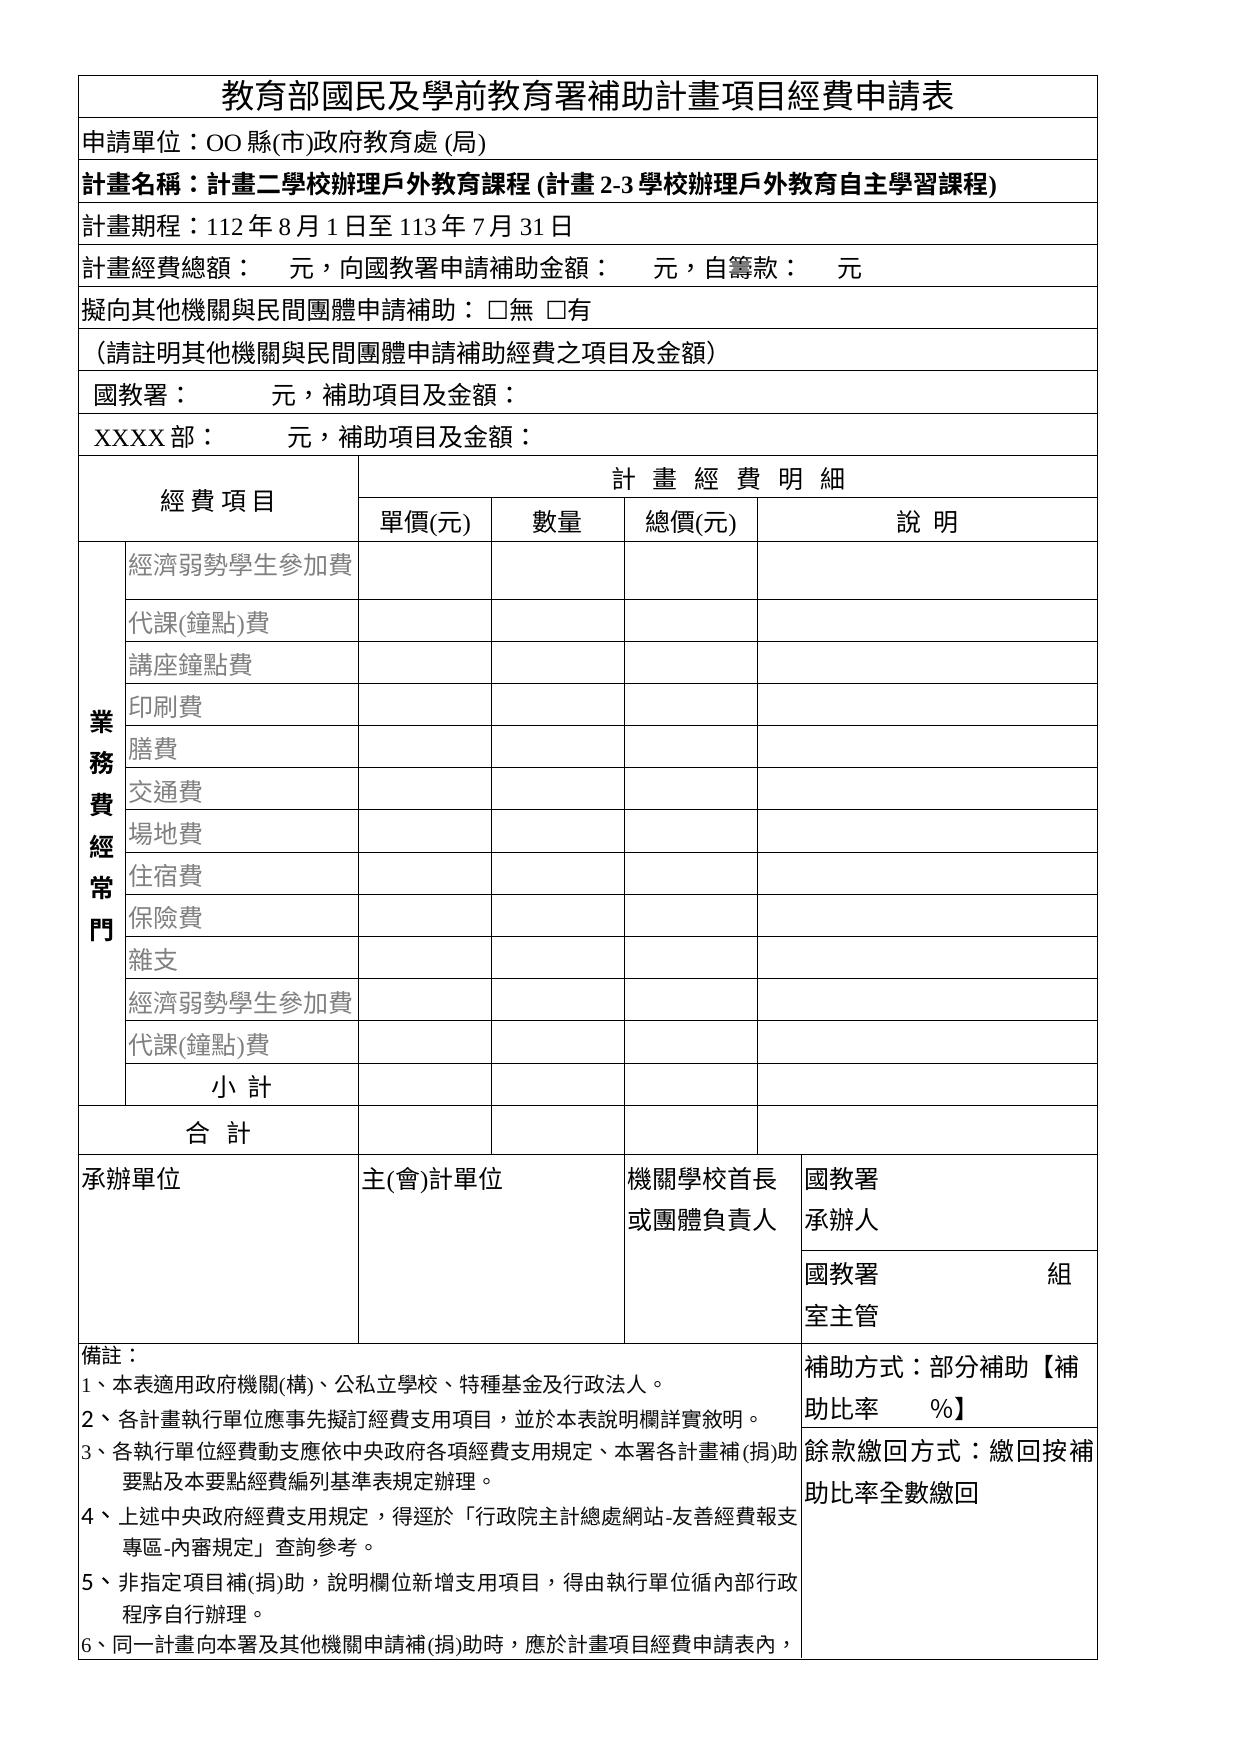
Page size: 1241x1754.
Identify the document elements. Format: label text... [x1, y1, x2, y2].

table_cell 國教署 組室主管 [802, 1251, 1097, 1343]
table_cell [758, 1021, 1097, 1062]
table_cell 國教署 承辦人 [802, 1155, 1097, 1249]
table_cell [492, 1106, 624, 1154]
table_cell [359, 542, 491, 598]
table_cell 膳費 [126, 726, 358, 767]
table_cell 餘款繳回方式：繳回按補助比率全數繳回 [802, 1428, 1097, 1658]
table_cell 小 計 [126, 1064, 358, 1105]
table_cell [492, 600, 624, 641]
table_cell [492, 853, 624, 894]
table_cell [758, 726, 1097, 767]
table_cell [625, 600, 757, 641]
table_cell 總價(元) [625, 498, 757, 541]
table_cell [359, 600, 491, 641]
table_cell 補助方式：部分補助【補助比率 ％】 [802, 1344, 1097, 1427]
table_cell [492, 810, 624, 852]
table_cell [359, 726, 491, 767]
table_cell 數量 [492, 498, 624, 541]
table_cell 申請單位：OO縣(市)政府教育處 (局) [79, 118, 1097, 159]
table_cell 講座鐘點費 [126, 642, 358, 683]
table_cell 印刷費 [126, 684, 358, 725]
table_cell 代課(鐘點)費 [126, 1021, 358, 1062]
table_cell [758, 768, 1097, 809]
table_cell [625, 642, 757, 683]
table_cell [758, 853, 1097, 894]
table_cell 業 務 費經常門 [79, 542, 125, 1105]
table_cell [758, 642, 1097, 683]
table_cell 經濟弱勢學生參加費 [126, 979, 358, 1020]
table_cell [625, 684, 757, 725]
table_cell [359, 642, 491, 683]
table_cell 合 計 [79, 1106, 358, 1154]
table_cell 計畫名稱：計畫二學校辦理戶外教育課程 (計畫2-3學校辦理戶外教育自主學習課程) [79, 160, 1097, 202]
table_cell [625, 1021, 757, 1062]
table_cell [492, 1064, 624, 1105]
table_cell 機關學校首長 或團體負責人 [625, 1155, 801, 1343]
table_cell [359, 1106, 491, 1154]
table_cell [359, 768, 491, 809]
table_cell [359, 895, 491, 936]
table_cell 擬向其他機關與民間團體申請補助： ☐無 ☐有 [79, 287, 1097, 328]
table_cell [492, 642, 624, 683]
table_cell [492, 1021, 624, 1062]
table_cell 主(會)計單位 [359, 1155, 624, 1343]
table_cell [758, 810, 1097, 852]
table_cell 國教署： 元，補助項目及金額： [79, 371, 1097, 412]
table_cell [625, 726, 757, 767]
table_cell 經 費 項 目 [79, 456, 358, 541]
table_cell [625, 895, 757, 936]
table_cell [625, 979, 757, 1020]
table_cell [492, 895, 624, 936]
table_cell 代課(鐘點)費 [126, 600, 358, 641]
table_cell 備註： 本表適用政府機關(構)、公私立學校、特種基金及行政法人。 各計畫執行單位應事先擬訂經費支用項目，並於本表說明欄詳實敘明。 各執行單位經費動支應依中央政府各項經費支用規定、本署各計畫補(捐)助要點及本要點經費編列基準表規定辦理。 上述中央政府經費支用規定，得逕於「行政院主計總處網站-友善經費報支專區-內審規定」查詢參考。 非指定項目補(捐)助，說明欄位新增支用項目，得由執行單位循內部行政程序自行辦理。 同一計畫向本署及其他機關申請補(捐)助時，應於計畫項目經費申請表內，詳列向本署及其他機關申請補助之項目及金額，如有隱匿不實或造假情事，本署應撤銷該補(捐)助案件，並收回已撥付款項。 補(捐)助計畫除依本要點第4點規定之情形外，以不補(捐)助人事費、加班費、內部場地使用費及行政管理費為原則。 申請補(捐)助經費，其計畫執行涉及須依「政府機關政策文宣規劃執行注意事項」、預算法第62條之1及其執行原則等相關規定辦理者，應明確標示其為「廣告」，且揭示贊助機關（教育部國民及學前教育署）名稱，並不得以置入性行銷方式進行。 [79, 1344, 801, 1658]
table_cell [359, 979, 491, 1020]
table_cell （請註明其他機關與民間團體申請補助經費之項目及金額） [79, 329, 1097, 370]
table_cell [492, 937, 624, 978]
table_header 教育部國民及學前教育署補助計畫項目經費申請表 [79, 76, 1097, 117]
table_cell [758, 684, 1097, 725]
table_cell 承辦單位 [79, 1155, 358, 1343]
table_cell [359, 810, 491, 852]
table_cell [625, 768, 757, 809]
table_cell XXXX部： 元，補助項目及金額： [79, 414, 1097, 455]
table_cell [625, 937, 757, 978]
table_cell [492, 684, 624, 725]
table_cell [625, 810, 757, 852]
table_cell [758, 1106, 1097, 1154]
table_cell [492, 726, 624, 767]
table_cell [758, 542, 1097, 598]
table_cell 場地費 [126, 810, 358, 852]
table_cell 計 畫 經 費 明 細 [359, 456, 1097, 497]
table_cell [625, 1064, 757, 1105]
table_cell [758, 895, 1097, 936]
table_cell [492, 542, 624, 598]
table_cell 住宿費 [126, 853, 358, 894]
table_cell [625, 1106, 757, 1154]
table_cell [758, 937, 1097, 978]
table_cell [359, 937, 491, 978]
table_cell [359, 853, 491, 894]
table_cell [758, 600, 1097, 641]
table_cell [625, 542, 757, 598]
table_cell [492, 768, 624, 809]
table_cell 說 明 [758, 498, 1097, 541]
table_cell [625, 853, 757, 894]
table_cell 保險費 [126, 895, 358, 936]
table_cell 雜支 [126, 937, 358, 978]
table_cell 計畫期程：112年8月1日至 113年 7月31日 [79, 203, 1097, 244]
table_cell [359, 1064, 491, 1105]
table_cell 交通費 [126, 768, 358, 809]
table_cell [758, 979, 1097, 1020]
table_cell [758, 1064, 1097, 1105]
table_cell [492, 979, 624, 1020]
table_cell 經濟弱勢學生參加費 [126, 542, 358, 598]
table_cell [359, 684, 491, 725]
table_cell 計畫經費總額： 元，向國教署申請補助金額： 元，自籌款： 元 [79, 245, 1097, 286]
table_cell 單價(元) [359, 498, 491, 541]
table_cell [359, 1021, 491, 1062]
